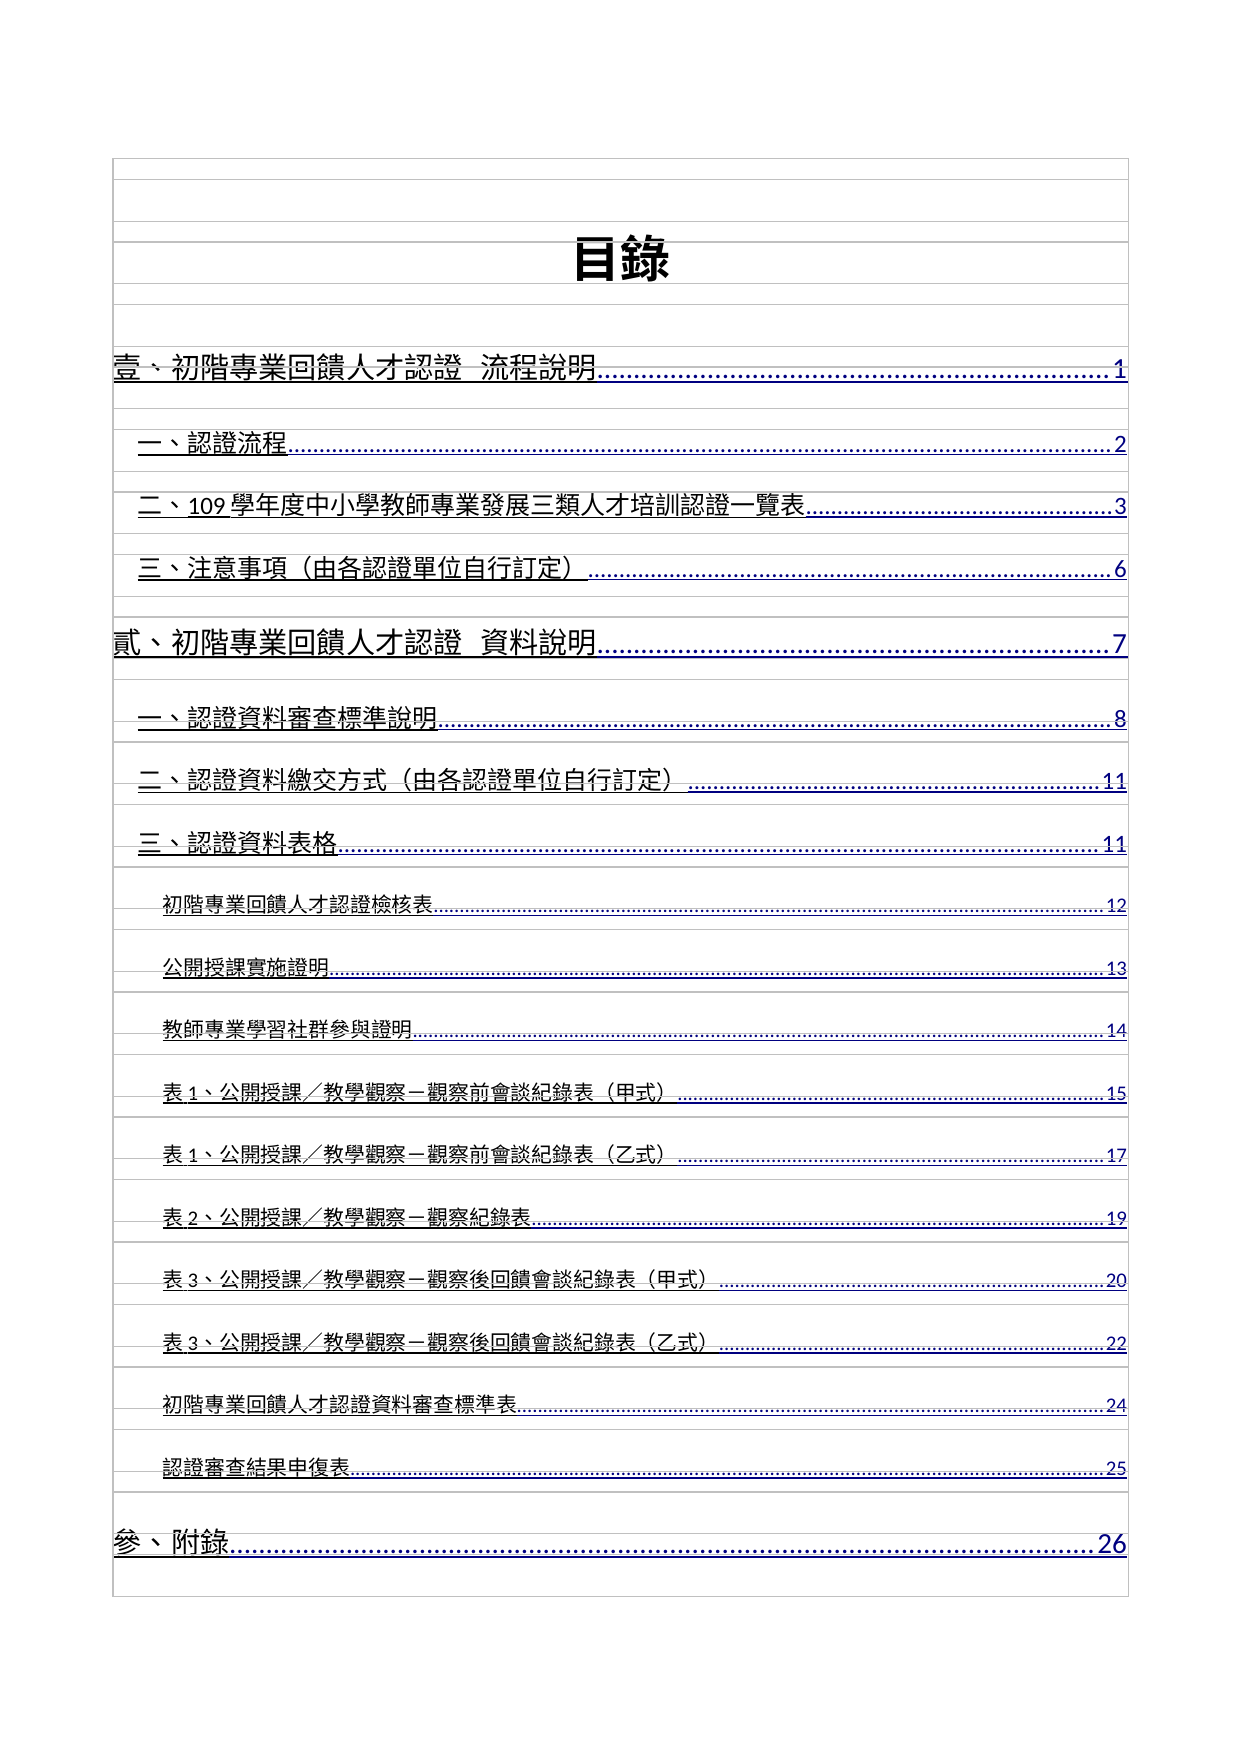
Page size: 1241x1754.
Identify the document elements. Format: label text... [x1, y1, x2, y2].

text 貳、初階專業回饋人才認證 資料說明 7 [114, 618, 1128, 656]
text 參、附錄 26 [221, 1534, 1128, 1554]
text 初階專業回饋人才認證檢核表 12 [162, 909, 1128, 926]
text 認證審查結果申復表 25 [162, 1430, 1128, 1471]
subtitle [114, 222, 1128, 241]
text 參、附錄 26 [204, 1534, 222, 1554]
text 參、附錄 26 [114, 1534, 173, 1554]
text 參、附錄 26 [175, 1534, 184, 1554]
subtitle 目錄 [114, 243, 1128, 283]
text 表1、公開授課∕教學觀察－觀察前會談紀錄表（甲式） 15 [162, 1055, 1128, 1096]
text 初階專業回饋人才認證資料審查標準表 24 [162, 1368, 1128, 1408]
text 表1、公開授課∕教學觀察－觀察前會談紀錄表（乙式） 17 [162, 1118, 1128, 1158]
text 三、認證資料表格 11 [137, 805, 1128, 846]
subtitle [114, 284, 1128, 304]
text [114, 601, 1128, 616]
text 公開授課實施證明 13 [162, 930, 1128, 971]
text 表3、公開授課∕教學觀察－觀察後回饋會談紀錄表（乙式） 22 [162, 1347, 1128, 1363]
text 三、認證資料表格 11 [137, 847, 1128, 863]
text 公開授課實施證明 13 [162, 972, 1128, 988]
text [137, 409, 1128, 429]
text 表2、公開授課∕教學觀察－觀察紀錄表 19 [162, 1180, 1128, 1221]
text 表3、公開授課∕教學觀察－觀察後回饋會談紀錄表（甲式） 20 [162, 1243, 1128, 1283]
text 表1、公開授課∕教學觀察－觀察前會談紀錄表（乙式） 17 [162, 1159, 1128, 1176]
text [137, 472, 1128, 491]
text 初階專業回饋人才認證資料審查標準表 24 [162, 1409, 1128, 1426]
text 二、認證資料繳交方式（由各認證單位自行訂定） 11 [137, 743, 1128, 783]
text 壹、初階專業回饋人才認證 流程說明 1 [114, 383, 1128, 388]
text 一、認證流程 2 [137, 430, 1128, 463]
text 參、附錄 26 [186, 1534, 194, 1554]
text 三、認證資料表格 11 [137, 847, 189, 854]
text 認證審查結果申復表 25 [162, 1472, 1128, 1488]
text 二、109學年度中小學教師專業發展三類人才培訓認證一覽表 3 [137, 493, 1128, 526]
text [137, 526, 1128, 533]
text 參、附錄 26 [114, 1501, 1128, 1533]
text 壹、初階專業回饋人才認證 流程說明 1 [114, 347, 1128, 366]
text 表2、公開授課∕教學觀察－觀察紀錄表 19 [162, 1222, 1128, 1238]
text 一、認證資料審查標準說明 8 [137, 680, 1128, 721]
text 壹、初階專業回饋人才認證 流程說明 1 [114, 326, 1128, 346]
text [137, 534, 1128, 554]
text 初階專業回饋人才認證檢核表 12 [162, 868, 1128, 908]
text 表1、公開授課∕教學觀察－觀察前會談紀錄表（甲式） 15 [162, 1097, 1128, 1113]
text 表3、公開授課∕教學觀察－觀察後回饋會談紀錄表（甲式） 20 [162, 1284, 1128, 1301]
text 壹、初階專業回饋人才認證 流程說明 1 [114, 368, 1128, 381]
text 參、附錄 26 [196, 1534, 206, 1554]
text 教師專業學習社群參與證明 14 [162, 1034, 1128, 1051]
text 表3、公開授課∕教學觀察－觀察後回饋會談紀錄表（乙式） 22 [162, 1305, 1128, 1346]
text 一、認證資料審查標準說明 8 [137, 722, 189, 729]
text [114, 659, 1128, 663]
text 三、注意事項（由各認證單位自行訂定） 6 [137, 555, 1128, 588]
text [137, 463, 1128, 471]
text 教師專業學習社群參與證明 14 [162, 993, 1128, 1033]
text 參、附錄 26 [114, 1555, 1128, 1563]
text 一、認證資料審查標準說明 8 [137, 722, 1128, 738]
text [137, 401, 1128, 408]
text 二、認證資料繳交方式（由各認證單位自行訂定） 11 [137, 784, 1128, 801]
subtitle [114, 183, 1128, 221]
